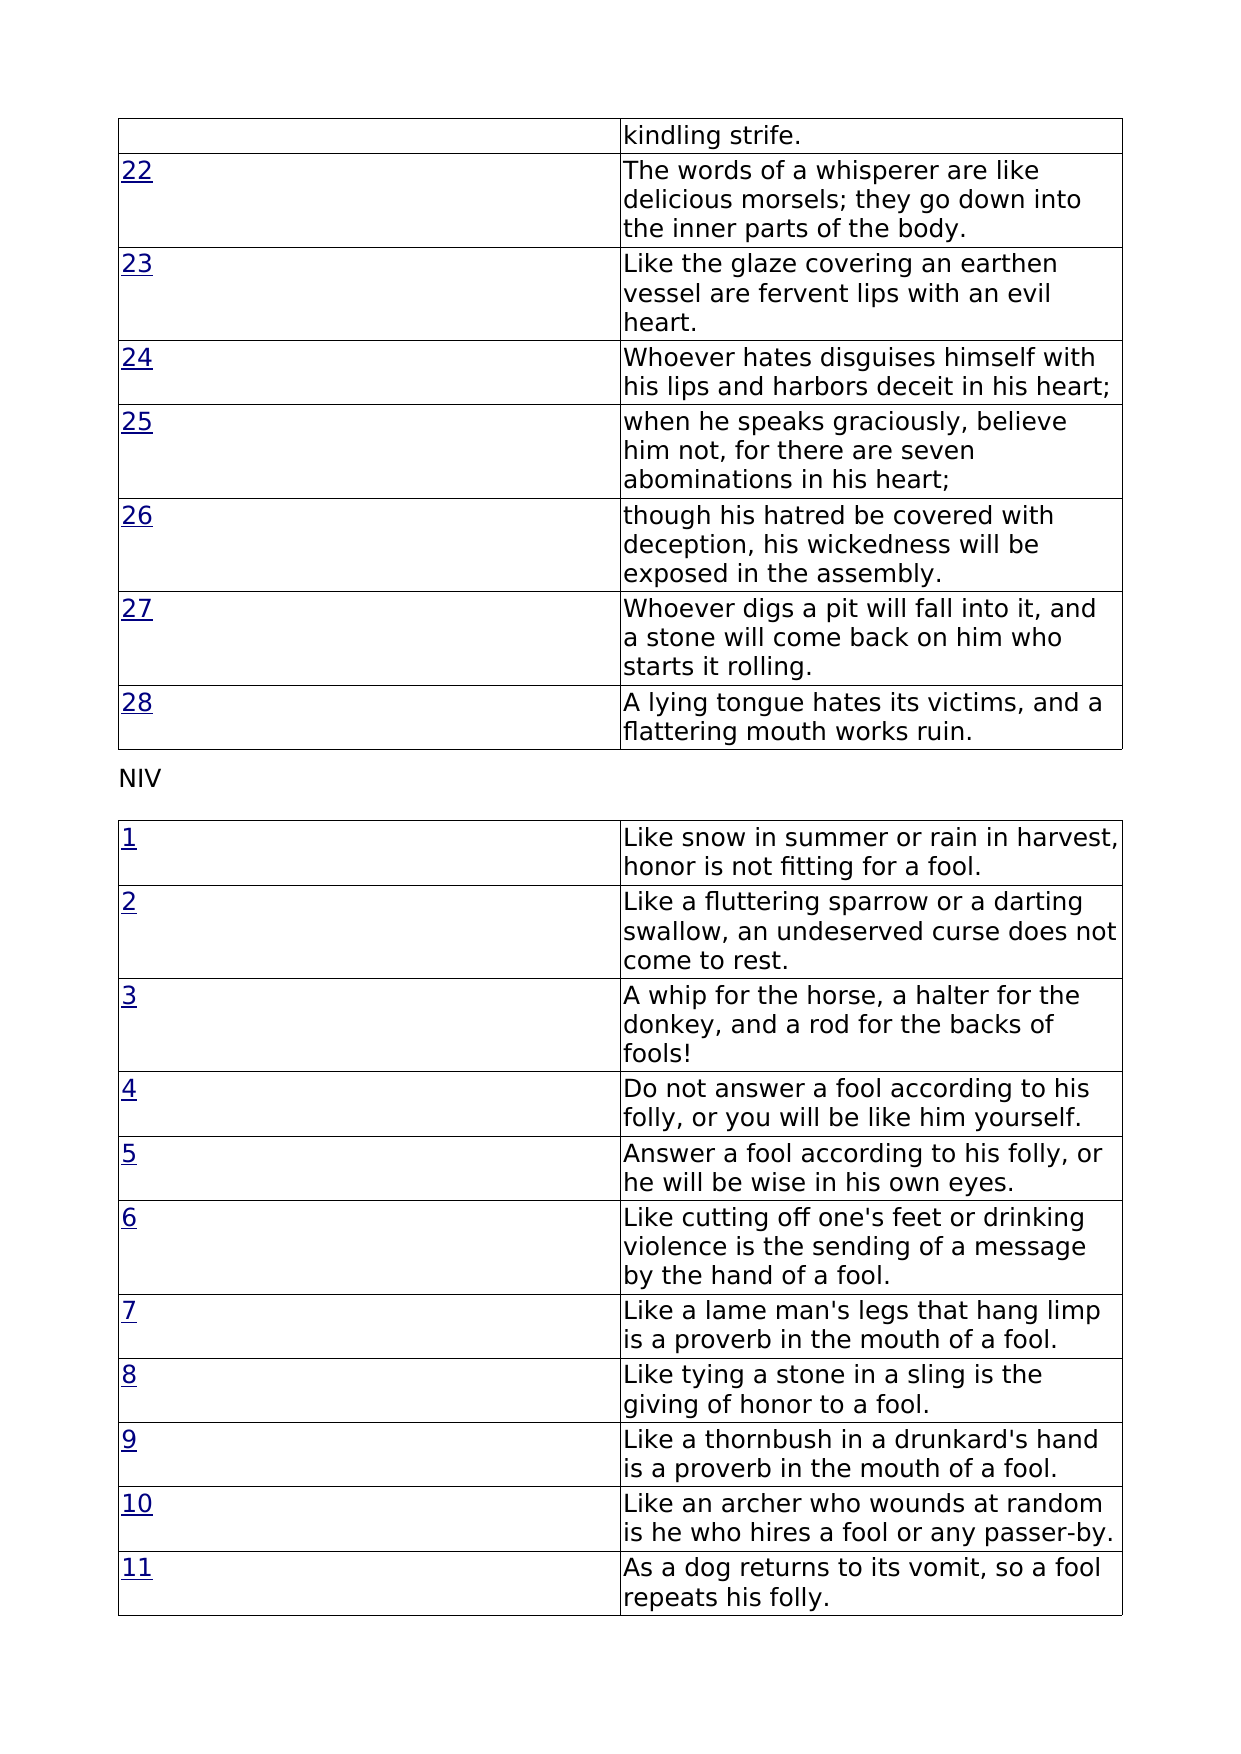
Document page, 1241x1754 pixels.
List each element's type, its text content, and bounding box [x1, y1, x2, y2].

table_cell 26 [119, 499, 620, 591]
table_cell 27 [119, 592, 620, 685]
table_header Like snow in summer or rain in harvest, honor is not fitting for a fool. [621, 821, 1122, 884]
table_cell 23 [119, 248, 620, 340]
table_cell Like an archer who wounds at random is he who hires a fool or any passer-by. [621, 1487, 1122, 1551]
table_cell 28 [119, 686, 620, 749]
table_cell 9 [119, 1423, 620, 1486]
table_cell Like a fluttering sparrow or a darting swallow, an undeserved curse does not come to rest. [621, 886, 1122, 978]
table_cell Whoever digs a pit will fall into it, and a stone will come back on him who starts it rolling. [621, 592, 1122, 685]
table_cell As a dog returns to its vomit, so a fool repeats his folly. [621, 1552, 1122, 1615]
text NIV [118, 764, 1122, 793]
table_cell 25 [119, 405, 620, 498]
table_cell 24 [119, 341, 620, 404]
table_cell A whip for the horse, a halter for the donkey, and a rod for the backs of fools! [621, 979, 1122, 1071]
table_cell 3 [119, 979, 620, 1071]
table_cell The words of a whisperer are like delicious morsels; they go down into the inner parts of the body. [621, 154, 1122, 247]
table_header 1 [119, 821, 620, 884]
table_cell 10 [119, 1487, 620, 1551]
table_cell Like the glaze covering an earthen vessel are fervent lips with an evil heart. [621, 248, 1122, 340]
table_cell 8 [119, 1359, 620, 1422]
table_cell 22 [119, 154, 620, 247]
table_cell 6 [119, 1201, 620, 1293]
table_cell Whoever hates disguises himself with his lips and harbors deceit in his heart; [621, 341, 1122, 404]
table_cell 11 [119, 1552, 620, 1615]
table_cell Like cutting off one's feet or drinking violence is the sending of a message by the hand of a fool. [621, 1201, 1122, 1293]
table_cell [119, 119, 620, 153]
table_cell kindling strife. [621, 119, 1122, 153]
table_cell 2 [119, 886, 620, 978]
table_cell Do not answer a fool according to his folly, or you will be like him yourself. [621, 1072, 1122, 1136]
table_cell 5 [119, 1137, 620, 1200]
table_cell when he speaks graciously, believe him not, for there are seven abominations in his heart; [621, 405, 1122, 498]
table_cell 4 [119, 1072, 620, 1136]
table_cell Answer a fool according to his folly, or he will be wise in his own eyes. [621, 1137, 1122, 1200]
table_cell A lying tongue hates its victims, and a flattering mouth works ruin. [621, 686, 1122, 749]
table_cell Like a thornbush in a drunkard's hand is a proverb in the mouth of a fool. [621, 1423, 1122, 1486]
table_cell Like a lame man's legs that hang limp is a proverb in the mouth of a fool. [621, 1295, 1122, 1358]
table_cell 7 [119, 1295, 620, 1358]
table_cell though his hatred be covered with deception, his wickedness will be exposed in the assembly. [621, 499, 1122, 591]
table_cell Like tying a stone in a sling is the giving of honor to a fool. [621, 1359, 1122, 1422]
